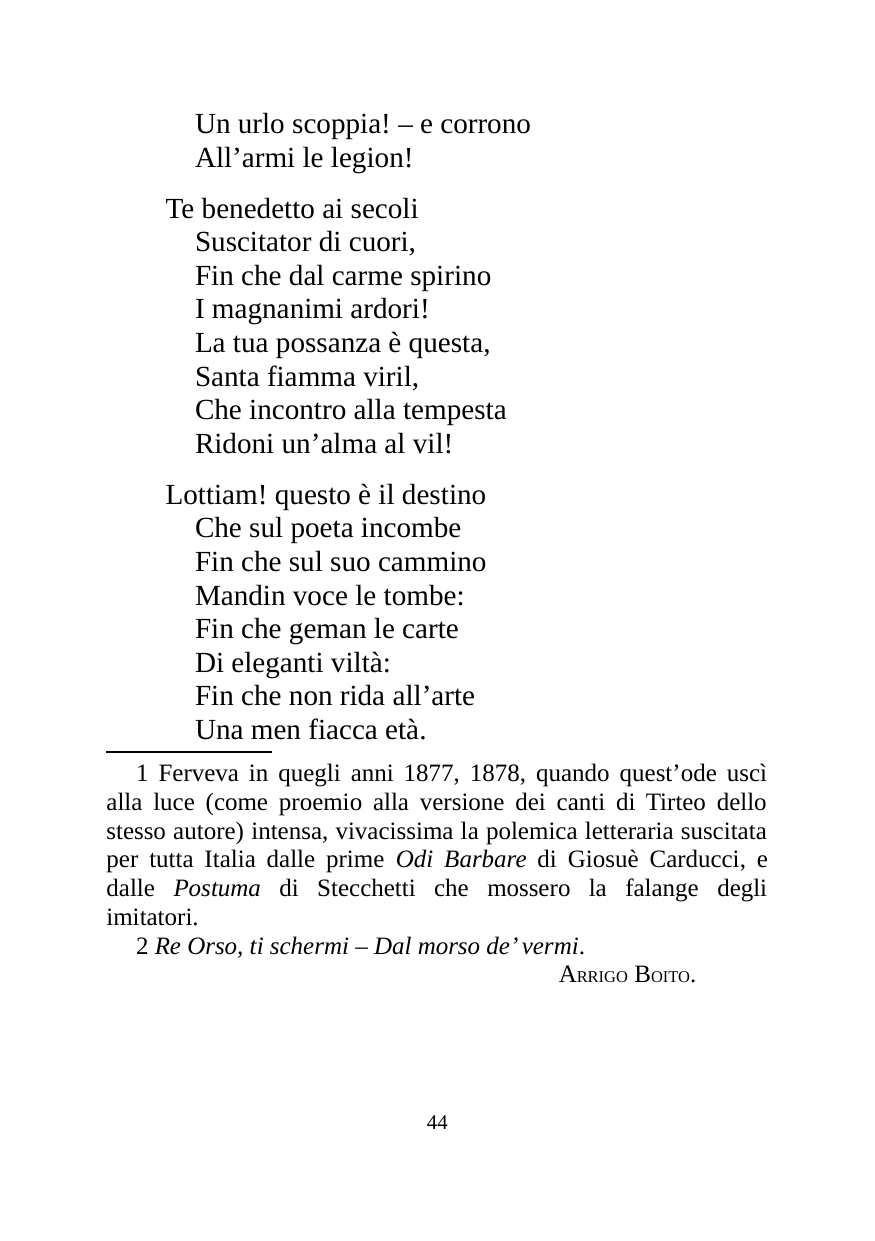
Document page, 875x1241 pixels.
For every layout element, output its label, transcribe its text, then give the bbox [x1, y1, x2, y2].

text Re Orso, ti schermi – Dal morso de’ vermi. [106, 931, 768, 959]
text Lottiam! questo è il destino Che sul poeta incombe Fin che sul suo cammino Mandin voce le tombe: Fin che geman le carte Di eleganti viltà: Fin che non rida all’arte Una men fiacca età. [165, 477, 768, 745]
text Ferveva in quegli anni 1877, 1878, quando quest’ode uscì alla luce (come proemio alla versione dei canti di Tirteo dello stesso autore) intensa, vivacissima la polemica letteraria suscitata per tutta Italia dalle prime Odi Barbare di Giosuè Carducci, e dalle Postuma di Stecchetti che mossero la falange degli imitatori. [106, 758, 768, 931]
text Un urlo scoppia! – e corrono All’armi le legion! [165, 106, 768, 173]
text Arrigo Boito. [106, 959, 696, 988]
text Te benedetto ai secoli Suscitator di cuori, Fin che dal carme spirino I magnanimi ardori! La tua possanza è questa, Santa fiamma viril, Che incontro alla tempesta Ridoni un’alma al vil! [165, 191, 768, 459]
